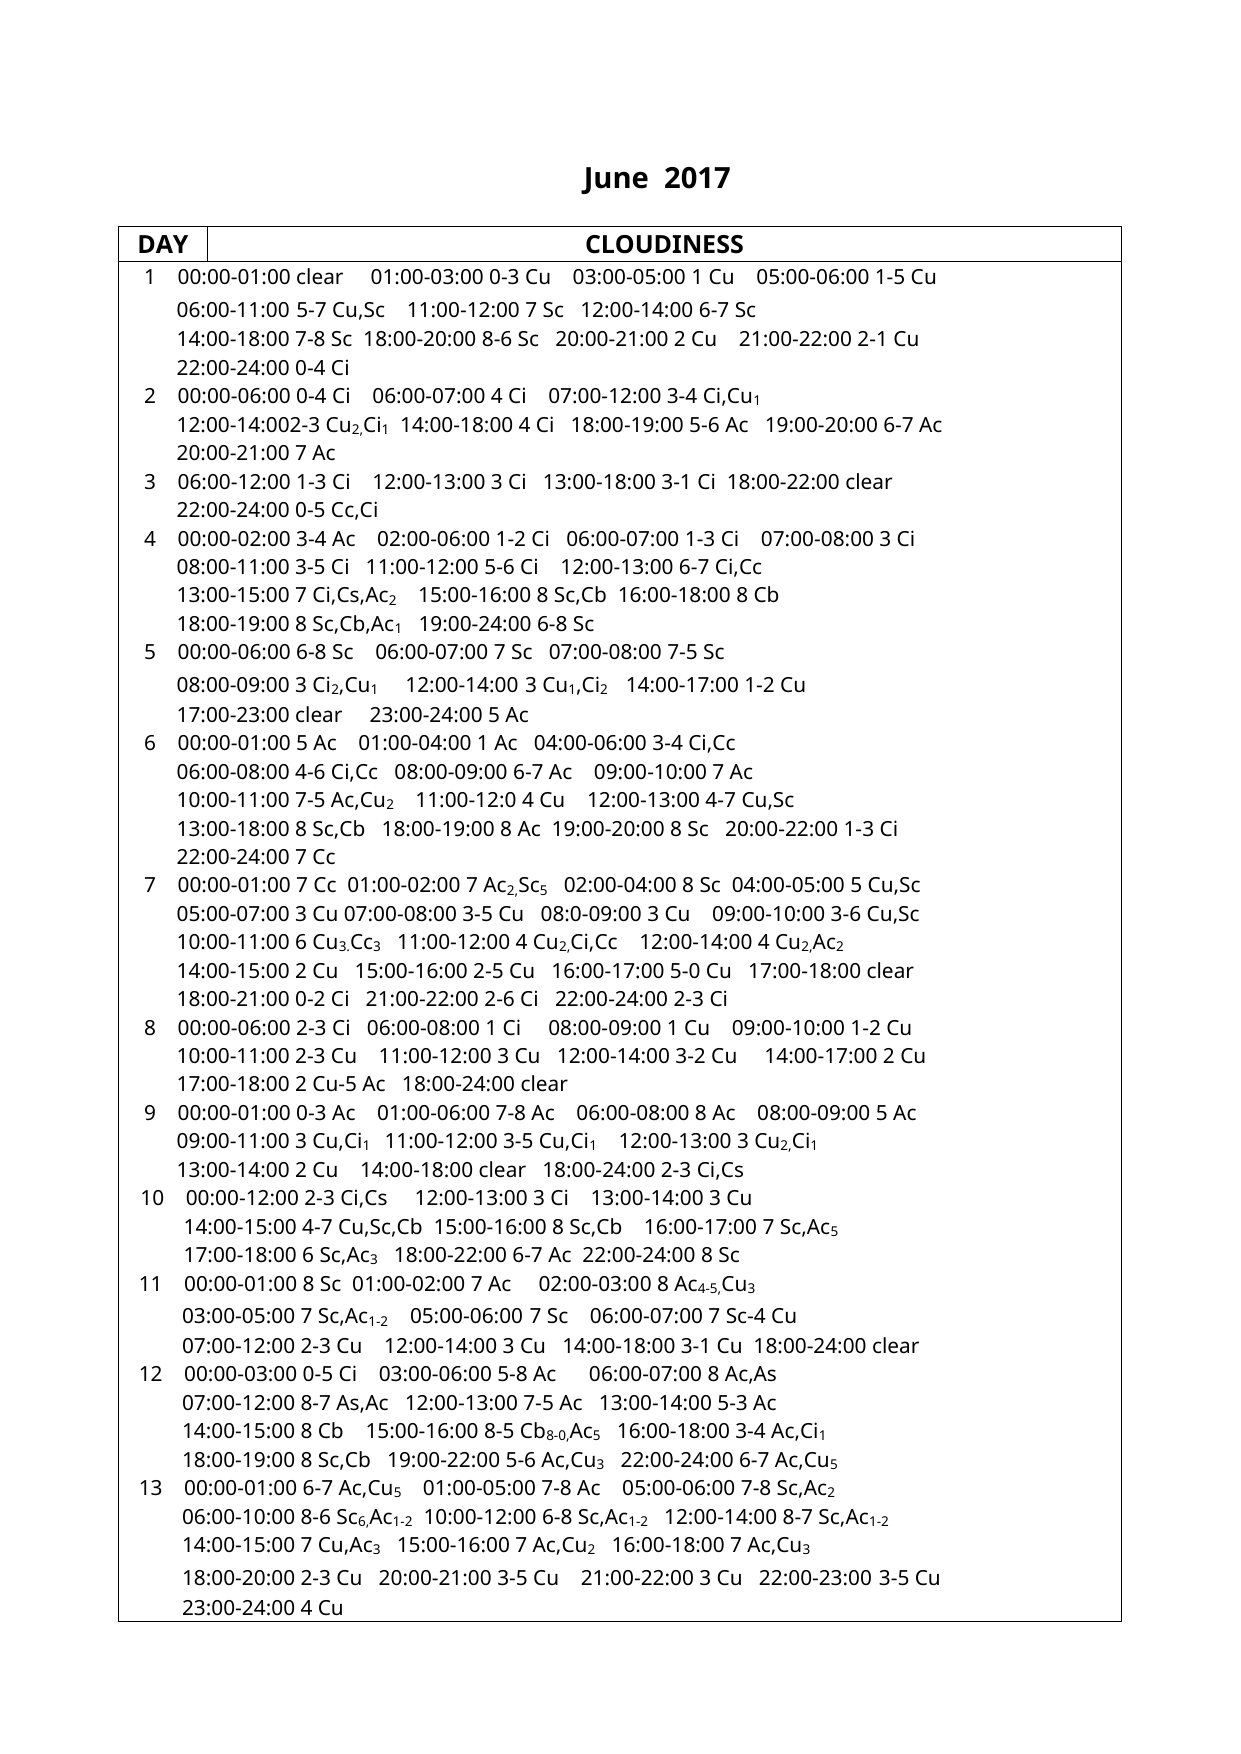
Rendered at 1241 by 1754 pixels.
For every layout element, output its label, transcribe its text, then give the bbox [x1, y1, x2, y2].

text June 2017 [192, 158, 1122, 197]
table_header DAY [119, 227, 207, 261]
table_cell 1 00:00-01:00 clear 01:00-03:00 0-3 Cu 03:00-05:00 1 Cu 05:00-06:00 1-5 Cu 06:00-11:00 5-7 Cu,Sc 11:00-12:00 7 Sc 12:00-14:00 6-7 Sc 14:00-18:00 7-8 Sc 18:00-20:00 8-6 Sc 20:00-21:00 2 Cu 21:00-22:00 2-1 Cu 22:00-24:00 0-4 Ci 2 00:00-06:00 0-4 Ci 06:00-07:00 4 Ci 07:00-12:00 3-4 Ci,Cu1 12:00-14:002-3 Cu2,Ci1 14:00-18:00 4 Ci 18:00-19:00 5-6 Ac 19:00-20:00 6-7 Ac 20:00-21:00 7 Ac 3 06:00-12:00 1-3 Ci 12:00-13:00 3 Ci 13:00-18:00 3-1 Ci 18:00-22:00 clear 22:00-24:00 0-5 Cc,Ci 4 00:00-02:00 3-4 Ac 02:00-06:00 1-2 Ci 06:00-07:00 1-3 Ci 07:00-08:00 3 Ci 08:00-11:00 3-5 Ci 11:00-12:00 5-6 Ci 12:00-13:00 6-7 Ci,Cc 13:00-15:00 7 Ci,Cs,Ac2 15:00-16:00 8 Sc,Cb 16:00-18:00 8 Cb 18:00-19:00 8 Sc,Cb,Ac1 19:00-24:00 6-8 Sc 5 00:00-06:00 6-8 Sc 06:00-07:00 7 Sc 07:00-08:00 7-5 Sc 08:00-09:00 3 Ci2,Cu1 12:00-14:00 3 Cu1,Ci2 14:00-17:00 1-2 Cu 17:00-23:00 clear 23:00-24:00 5 Ac 6 00:00-01:00 5 Ac 01:00-04:00 1 Ac 04:00-06:00 3-4 Ci,Cc 06:00-08:00 4-6 Ci,Cc 08:00-09:00 6-7 Ac 09:00-10:00 7 Ac 10:00-11:00 7-5 Ac,Cu2 11:00-12:0 4 Cu 12:00-13:00 4-7 Cu,Sc 13:00-18:00 8 Sc,Cb 18:00-19:00 8 Ac 19:00-20:00 8 Sc 20:00-22:00 1-3 Ci 22:00-24:00 7 Cc 7 00:00-01:00 7 Cc 01:00-02:00 7 Ac2,Sc5 02:00-04:00 8 Sc 04:00-05:00 5 Cu,Sc 05:00-07:00 3 Cu 07:00-08:00 3-5 Cu 08:0-09:00 3 Cu 09:00-10:00 3-6 Cu,Sc 10:00-11:00 6 Cu3.Cc3 11:00-12:00 4 Cu2,Ci,Cc 12:00-14:00 4 Cu2,Ac2 14:00-15:00 2 Cu 15:00-16:00 2-5 Cu 16:00-17:00 5-0 Cu 17:00-18:00 clear 18:00-21:00 0-2 Ci 21:00-22:00 2-6 Ci 22:00-24:00 2-3 Ci 8 00:00-06:00 2-3 Ci 06:00-08:00 1 Ci 08:00-09:00 1 Cu 09:00-10:00 1-2 Cu 10:00-11:00 2-3 Cu 11:00-12:00 3 Cu 12:00-14:00 3-2 Cu 14:00-17:00 2 Cu 17:00-18:00 2 Cu-5 Ac 18:00-24:00 clear 9 00:00-01:00 0-3 Ac 01:00-06:00 7-8 Ac 06:00-08:00 8 Ac 08:00-09:00 5 Ac 09:00-11:00 3 Cu,Ci1 11:00-12:00 3-5 Cu,Ci1 12:00-13:00 3 Cu2,Ci1 13:00-14:00 2 Cu 14:00-18:00 clear 18:00-24:00 2-3 Ci,Cs 10 00:00-12:00 2-3 Ci,Cs 12:00-13:00 3 Ci 13:00-14:00 3 Cu 14:00-15:00 4-7 Cu,Sc,Cb 15:00-16:00 8 Sc,Cb 16:00-17:00 7 Sc,Ac5 17:00-18:00 6 Sc,Ac3 18:00-22:00 6-7 Ac 22:00-24:00 8 Sc 11 00:00-01:00 8 Sc 01:00-02:00 7 Ac 02:00-03:00 8 Ac4-5,Cu3 03:00-05:00 7 Sc,Ac1-2 05:00-06:00 7 Sc 06:00-07:00 7 Sc-4 Cu 07:00-12:00 2-3 Cu 12:00-14:00 3 Cu 14:00-18:00 3-1 Cu 18:00-24:00 clear 12 00:00-03:00 0-5 Ci 03:00-06:00 5-8 Ac 06:00-07:00 8 Ac,As 07:00-12:00 8-7 As,Ac 12:00-13:00 7-5 Ac 13:00-14:00 5-3 Ac 14:00-15:00 8 Cb 15:00-16:00 8-5 Cb8-0,Ac5 16:00-18:00 3-4 Ac,Ci1 18:00-19:00 8 Sc,Cb 19:00-22:00 5-6 Ac,Cu3 22:00-24:00 6-7 Ac,Cu5 13 00:00-01:00 6-7 Ac,Cu5 01:00-05:00 7-8 Ac 05:00-06:00 7-8 Sc,Ac2 06:00-10:00 8-6 Sc6,Ac1-2 10:00-12:00 6-8 Sc,Ac1-2 12:00-14:00 8-7 Sc,Ac1-2 14:00-15:00 7 Cu,Ac3 15:00-16:00 7 Ac,Cu2 16:00-18:00 7 Ac,Cu3 18:00-20:00 2-3 Cu 20:00-21:00 3-5 Cu 21:00-22:00 3 Cu 22:00-23:00 3-5 Cu 23:00-24:00 4 Cu [119, 262, 1121, 1621]
table_header CLOUDINESS [208, 227, 1121, 261]
